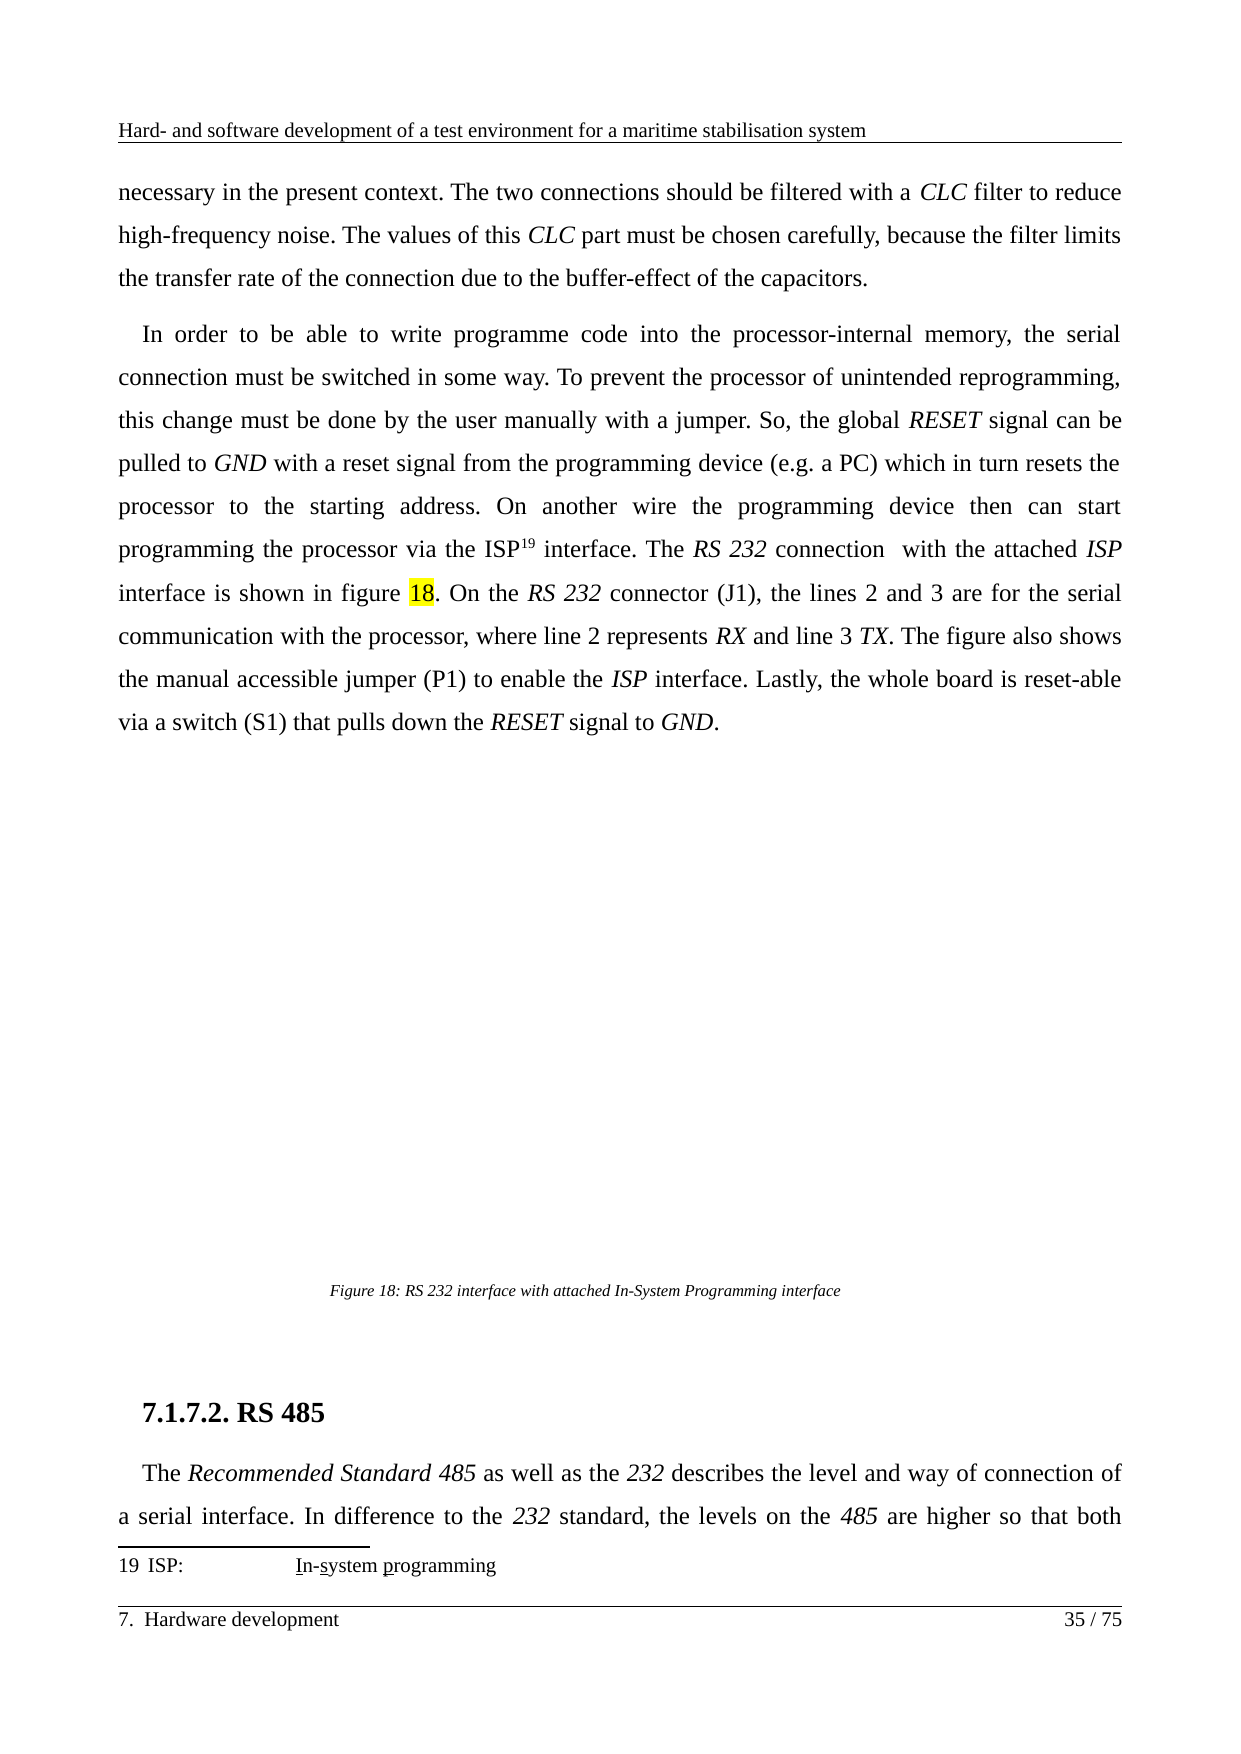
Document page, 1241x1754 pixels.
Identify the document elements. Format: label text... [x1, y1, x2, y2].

text Figure 18: RS 232 interface with attached In-System Programming interface [329, 775, 911, 1300]
text In order to be able to write programme code into the processor-internal memory, the serial connection must be switched in some way. To prevent the processor of unintended reprogramming, this change must be done by the user manually with a jumper. So, the global RESET signal can be pulled to GND with a reset signal from the programming device (e.g. a PC) which in turn resets the processor to the starting address. On another wire the programming device then can start programming the processor via the ISP interface. The RS 232 connection with the attached ISP interface is shown in figure 18. On the RS 232 connector (J1), the lines 2 and 3 are for the serial communication with the processor, where line 2 represents RX and line 3 TX. The figure also shows the manual accessible jumper (P1) to enable the ISP interface. Lastly, the whole board is reset-able via a switch (S1) that pulls down the RESET signal to GND. [118, 319, 1122, 736]
subtitle RS 485 [118, 1395, 1122, 1428]
text The Recommended Standard 485 as well as the 232 describes the level and way of connection of a serial interface. In difference to the 232 standard, the levels on the 485 are higher so that both [118, 1458, 1122, 1529]
text necessary in the present context. The two connections should be filtered with a CLC filter to reduce high-frequency noise. The values of this CLC part must be chosen carefully, because the filter limits the transfer rate of the connection due to the buffer-effect of the capacitors. [118, 177, 1122, 292]
text ISP: In-system programming [118, 1553, 1122, 1577]
